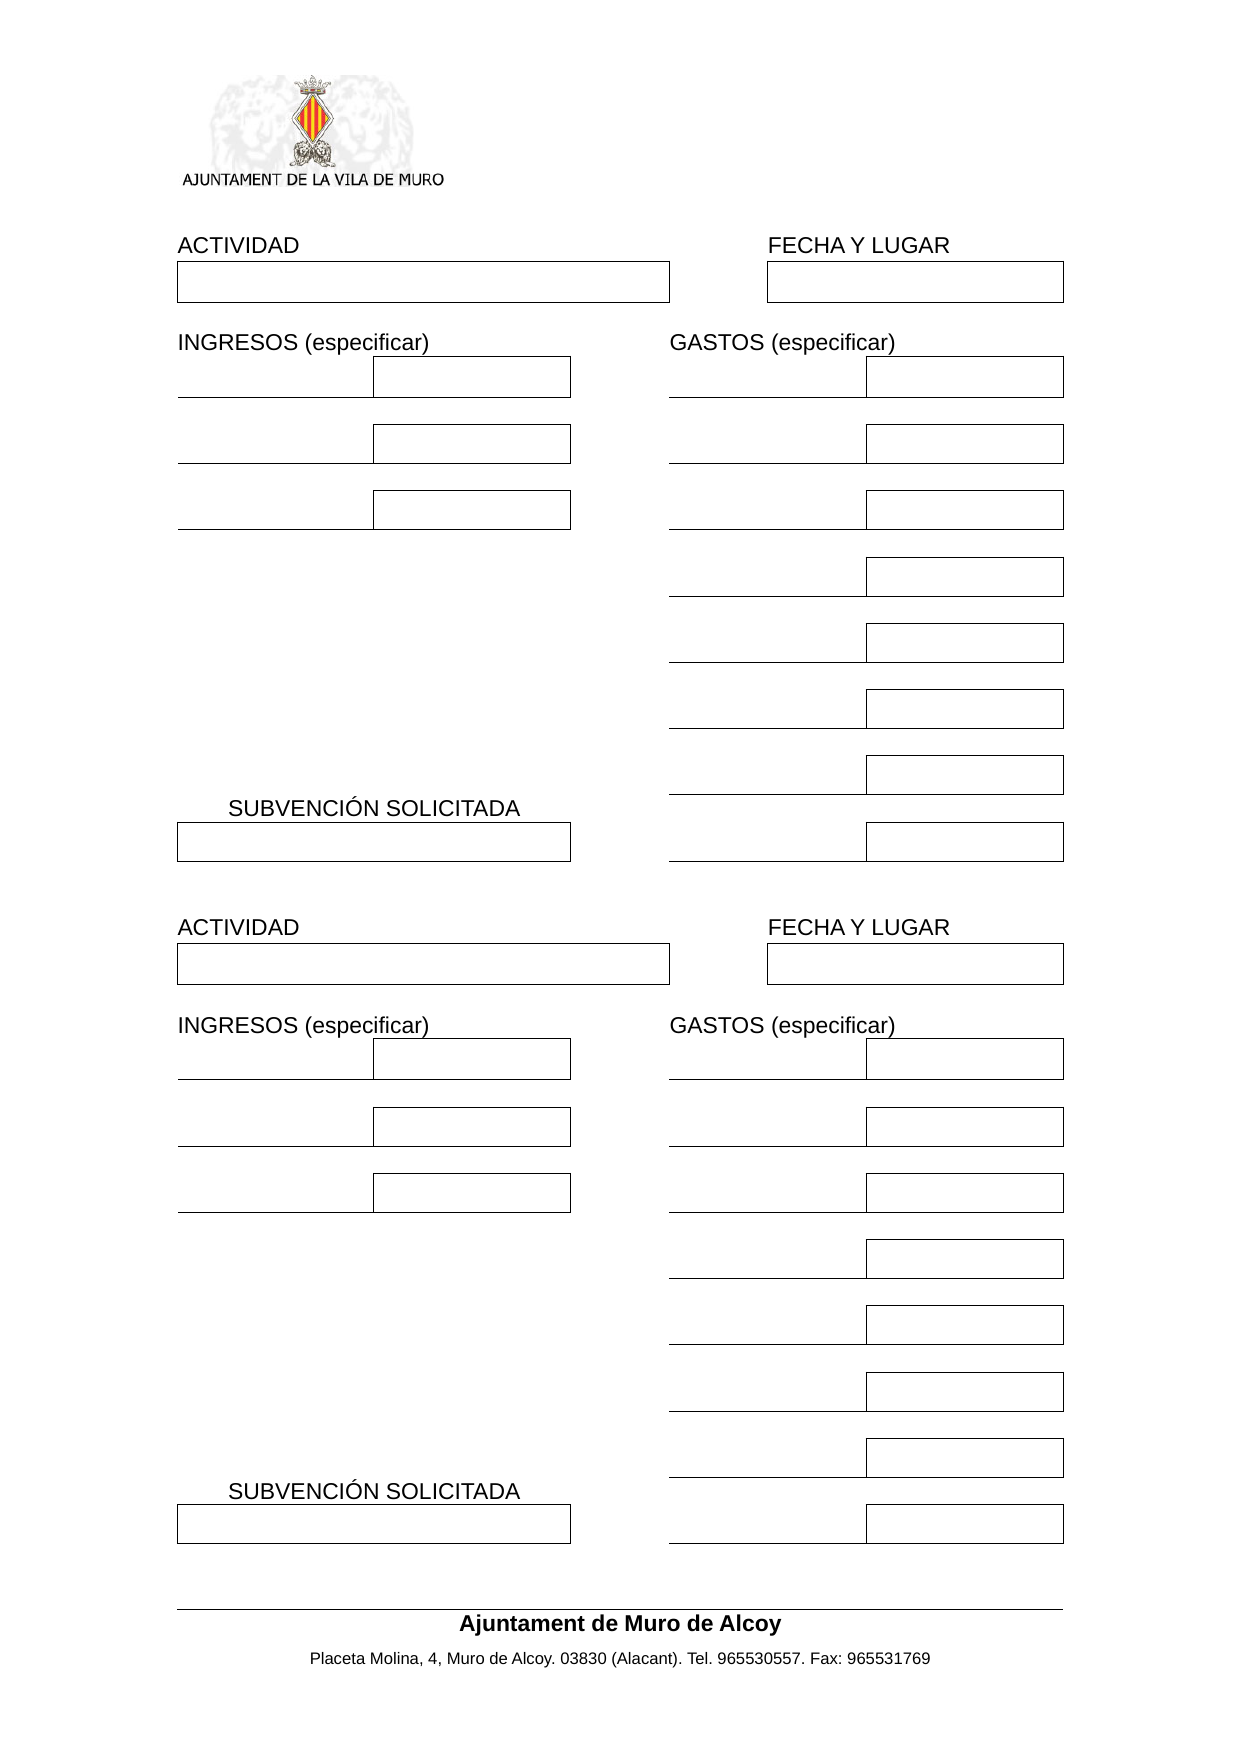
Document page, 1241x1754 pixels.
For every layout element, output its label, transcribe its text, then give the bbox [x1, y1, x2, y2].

table_cell [374, 491, 570, 529]
table_cell [374, 1305, 472, 1344]
table_cell [276, 689, 374, 728]
table_cell [374, 557, 472, 596]
table_cell [177, 623, 276, 662]
table_cell [571, 329, 669, 356]
table_cell INGRESOS (especificar) [177, 1012, 571, 1038]
table_cell [571, 596, 669, 623]
table_cell [177, 1038, 373, 1079]
table_cell [177, 985, 276, 1012]
table_cell [374, 1080, 472, 1107]
table_cell [276, 728, 374, 755]
table_cell [965, 985, 1063, 1012]
table_cell [177, 303, 276, 329]
table_cell [669, 689, 866, 728]
table_cell [768, 303, 866, 329]
table_cell [866, 1213, 964, 1239]
table_cell [867, 823, 1063, 861]
table_cell [867, 1306, 1063, 1344]
table_cell [866, 1345, 964, 1372]
table_cell [669, 1107, 866, 1146]
table_cell [374, 1411, 472, 1438]
table_cell [571, 1038, 669, 1079]
table_cell [177, 1305, 276, 1344]
table_cell [276, 398, 374, 424]
table_cell [669, 1147, 768, 1173]
table_cell [669, 356, 866, 397]
table_cell [866, 597, 964, 623]
table_cell [867, 1108, 1063, 1146]
table_cell [473, 1147, 571, 1173]
table_cell [374, 1108, 570, 1146]
table_cell [177, 424, 373, 463]
table_cell [571, 1146, 669, 1173]
table_cell [177, 1278, 276, 1305]
table_cell [965, 1412, 1063, 1438]
table_cell [473, 755, 571, 794]
table_cell [768, 795, 866, 822]
table_cell [669, 530, 768, 557]
table_cell [276, 1278, 374, 1305]
table_cell [571, 822, 669, 861]
table_cell INGRESOS (especificar) [177, 329, 571, 356]
table_cell [768, 262, 1063, 302]
table_cell [374, 357, 570, 397]
table_cell [276, 1438, 374, 1477]
table_cell [768, 530, 866, 557]
table_cell [965, 464, 1063, 490]
table_header FECHA Y LUGAR [768, 914, 1063, 943]
table_cell [473, 1411, 571, 1438]
table_cell [669, 1438, 866, 1477]
table_cell [866, 530, 964, 557]
table_cell [276, 464, 374, 490]
table_cell [768, 1279, 866, 1305]
table_cell [276, 623, 374, 662]
table_cell [965, 1080, 1063, 1107]
table_cell [374, 1039, 570, 1079]
table_cell [867, 558, 1063, 596]
table_cell [374, 464, 472, 490]
table_cell [571, 1411, 669, 1438]
table_cell [571, 1173, 669, 1212]
table_cell [177, 1146, 276, 1173]
table_cell [768, 729, 866, 755]
table_cell [768, 1213, 866, 1239]
table_cell [669, 1372, 866, 1411]
table_cell [866, 1279, 964, 1305]
table_cell [374, 425, 570, 463]
table_cell [374, 303, 472, 329]
table_cell [571, 623, 669, 662]
table_cell [473, 1305, 571, 1344]
table_cell [867, 1240, 1063, 1278]
picture [179, 75, 446, 187]
table_cell [571, 1012, 669, 1038]
table_cell [276, 596, 374, 623]
table_cell [669, 1213, 768, 1239]
table_cell [571, 1372, 669, 1411]
table_cell [374, 398, 472, 424]
table_cell [177, 490, 373, 529]
table_cell [473, 464, 571, 490]
table_cell [669, 1305, 866, 1344]
table_cell [177, 662, 276, 689]
table_cell [768, 663, 866, 689]
table_cell [374, 1344, 472, 1372]
table_cell [473, 530, 571, 557]
table_cell [374, 689, 472, 728]
table_cell [768, 944, 1063, 984]
table_cell [177, 1344, 276, 1372]
table_cell [867, 491, 1063, 529]
table_cell [965, 530, 1063, 557]
table_cell [669, 1412, 768, 1438]
table_cell [178, 823, 570, 861]
table_cell [965, 729, 1063, 755]
table_cell [177, 397, 276, 424]
table_cell [374, 530, 472, 557]
table_cell [473, 303, 571, 329]
table_cell [276, 1372, 374, 1411]
table_cell [571, 755, 669, 794]
table_cell [177, 529, 276, 557]
table_cell [866, 1080, 964, 1107]
table_header FECHA Y LUGAR [768, 232, 1063, 261]
table_header ACTIVIDAD [177, 232, 669, 261]
table_cell [177, 463, 276, 490]
table_cell [866, 985, 964, 1012]
table_cell [571, 303, 669, 329]
table_cell [473, 985, 571, 1012]
table_cell [571, 424, 669, 463]
table_cell [177, 1372, 276, 1411]
table_cell [276, 1213, 374, 1239]
table_cell [669, 1345, 768, 1372]
table_cell [276, 1305, 374, 1344]
table_cell [177, 1411, 276, 1438]
table_cell [866, 663, 964, 689]
table_cell [374, 596, 472, 623]
table_cell [374, 1438, 472, 1477]
table_cell [768, 1345, 866, 1372]
table_header ACTIVIDAD [177, 914, 669, 943]
table_cell [473, 1278, 571, 1305]
table_cell [571, 463, 669, 490]
table_cell [571, 1504, 669, 1543]
table_cell [965, 398, 1063, 424]
table_cell [768, 1080, 866, 1107]
table_cell [669, 984, 768, 1012]
table_cell [571, 1212, 669, 1239]
table_cell [276, 303, 374, 329]
table_cell [866, 1147, 964, 1173]
table_cell [276, 530, 374, 557]
table_cell GASTOS (especificar) [669, 1012, 1063, 1038]
table_cell [866, 729, 964, 755]
table_cell [177, 1239, 276, 1278]
table_cell [867, 357, 1063, 397]
table_cell [669, 822, 866, 861]
table_cell [177, 596, 276, 623]
table_cell [669, 1279, 768, 1305]
table_cell [669, 302, 768, 329]
table_cell [669, 464, 768, 490]
table_cell [276, 985, 374, 1012]
table_cell [571, 1278, 669, 1305]
table_cell [571, 1344, 669, 1372]
table_cell [866, 1478, 964, 1504]
table_cell [473, 1239, 571, 1278]
table_cell [571, 1438, 669, 1477]
table_cell [669, 1173, 866, 1212]
table_cell [965, 1279, 1063, 1305]
table_cell [669, 1478, 768, 1504]
table_cell [276, 1344, 374, 1372]
table_cell [867, 1505, 1063, 1543]
table_cell [374, 1278, 472, 1305]
table_cell [177, 689, 276, 728]
table_cell [965, 1345, 1063, 1372]
table_cell [867, 1373, 1063, 1411]
table_cell [374, 728, 472, 755]
table_cell [669, 557, 866, 596]
table_cell [867, 1439, 1063, 1477]
table_cell [669, 597, 768, 623]
table_cell [571, 728, 669, 755]
table_cell [177, 1212, 276, 1239]
table_cell [571, 356, 669, 397]
table_cell [276, 557, 374, 596]
table_cell [177, 1438, 276, 1477]
table_cell [177, 557, 276, 596]
table_cell [571, 557, 669, 596]
table_cell [867, 690, 1063, 728]
table_cell [177, 1173, 373, 1212]
table_cell [571, 397, 669, 424]
table_cell [473, 728, 571, 755]
table_cell [965, 1478, 1063, 1504]
table_cell [768, 398, 866, 424]
table_cell [669, 623, 866, 662]
table_cell [768, 464, 866, 490]
table_cell [571, 1477, 669, 1504]
table_cell [669, 1239, 866, 1278]
table_cell [867, 1039, 1063, 1079]
table_cell [965, 303, 1063, 329]
table_cell [768, 1412, 866, 1438]
table_cell [965, 1213, 1063, 1239]
table_cell [473, 557, 571, 596]
table_cell [473, 1080, 571, 1107]
table_cell [669, 1504, 866, 1543]
table_cell [768, 1147, 866, 1173]
table_cell [867, 425, 1063, 463]
table_header [669, 232, 768, 261]
table_cell [374, 1213, 472, 1239]
table_cell [669, 490, 866, 529]
table_cell [670, 261, 767, 302]
table_cell [571, 794, 669, 822]
table_cell [178, 262, 669, 302]
table_cell SUBVENCIÓN SOLICITADA [177, 1477, 571, 1504]
table_cell [473, 623, 571, 662]
table_cell [571, 662, 669, 689]
table_cell [669, 1038, 866, 1079]
table_cell [473, 1213, 571, 1239]
table_cell [669, 663, 768, 689]
table_cell [374, 1174, 570, 1212]
table_cell [965, 1147, 1063, 1173]
table_cell [670, 943, 767, 984]
table_cell [867, 1174, 1063, 1212]
table_cell [669, 729, 768, 755]
table_cell [374, 1372, 472, 1411]
table_cell [374, 662, 472, 689]
table_cell [866, 464, 964, 490]
table_cell [374, 985, 472, 1012]
table_cell [571, 1079, 669, 1107]
table_cell [669, 1080, 768, 1107]
table_cell [571, 529, 669, 557]
table_cell [473, 1344, 571, 1372]
table_cell [276, 662, 374, 689]
table_cell [866, 398, 964, 424]
table_header [669, 914, 768, 943]
table_cell [669, 424, 866, 463]
table_cell [965, 795, 1063, 822]
table_cell [374, 623, 472, 662]
table_cell [867, 624, 1063, 662]
table_cell [177, 755, 276, 794]
table_cell [276, 755, 374, 794]
table_cell [177, 356, 373, 397]
table_cell [178, 944, 669, 984]
table_cell [473, 662, 571, 689]
table_cell [669, 755, 866, 794]
table_cell [473, 1438, 571, 1477]
table_cell [374, 1147, 472, 1173]
table_cell GASTOS (especificar) [669, 329, 1063, 356]
table_cell [177, 1079, 276, 1107]
table_cell [768, 985, 866, 1012]
table_cell [867, 756, 1063, 794]
table_cell [276, 1080, 374, 1107]
table_cell [866, 303, 964, 329]
table_cell [473, 398, 571, 424]
table_cell [571, 985, 669, 1012]
table_cell [473, 596, 571, 623]
table_cell [571, 1305, 669, 1344]
table_cell [276, 1239, 374, 1278]
table_cell [276, 1411, 374, 1438]
table_cell [866, 1412, 964, 1438]
table_cell [178, 1505, 570, 1543]
table_cell [374, 1239, 472, 1278]
table_cell [965, 597, 1063, 623]
table_cell [768, 597, 866, 623]
table_cell [473, 689, 571, 728]
table_cell [965, 663, 1063, 689]
table_cell [374, 755, 472, 794]
table_cell [571, 1107, 669, 1146]
table_cell [669, 398, 768, 424]
table_cell [473, 1372, 571, 1411]
table_cell [571, 1239, 669, 1278]
table_cell [768, 1478, 866, 1504]
table_cell [571, 689, 669, 728]
table_cell SUBVENCIÓN SOLICITADA [177, 794, 571, 822]
table_cell [177, 728, 276, 755]
table_cell [571, 490, 669, 529]
table_cell [177, 1107, 373, 1146]
table_cell [669, 795, 768, 822]
table_cell [866, 795, 964, 822]
table_cell [276, 1147, 374, 1173]
